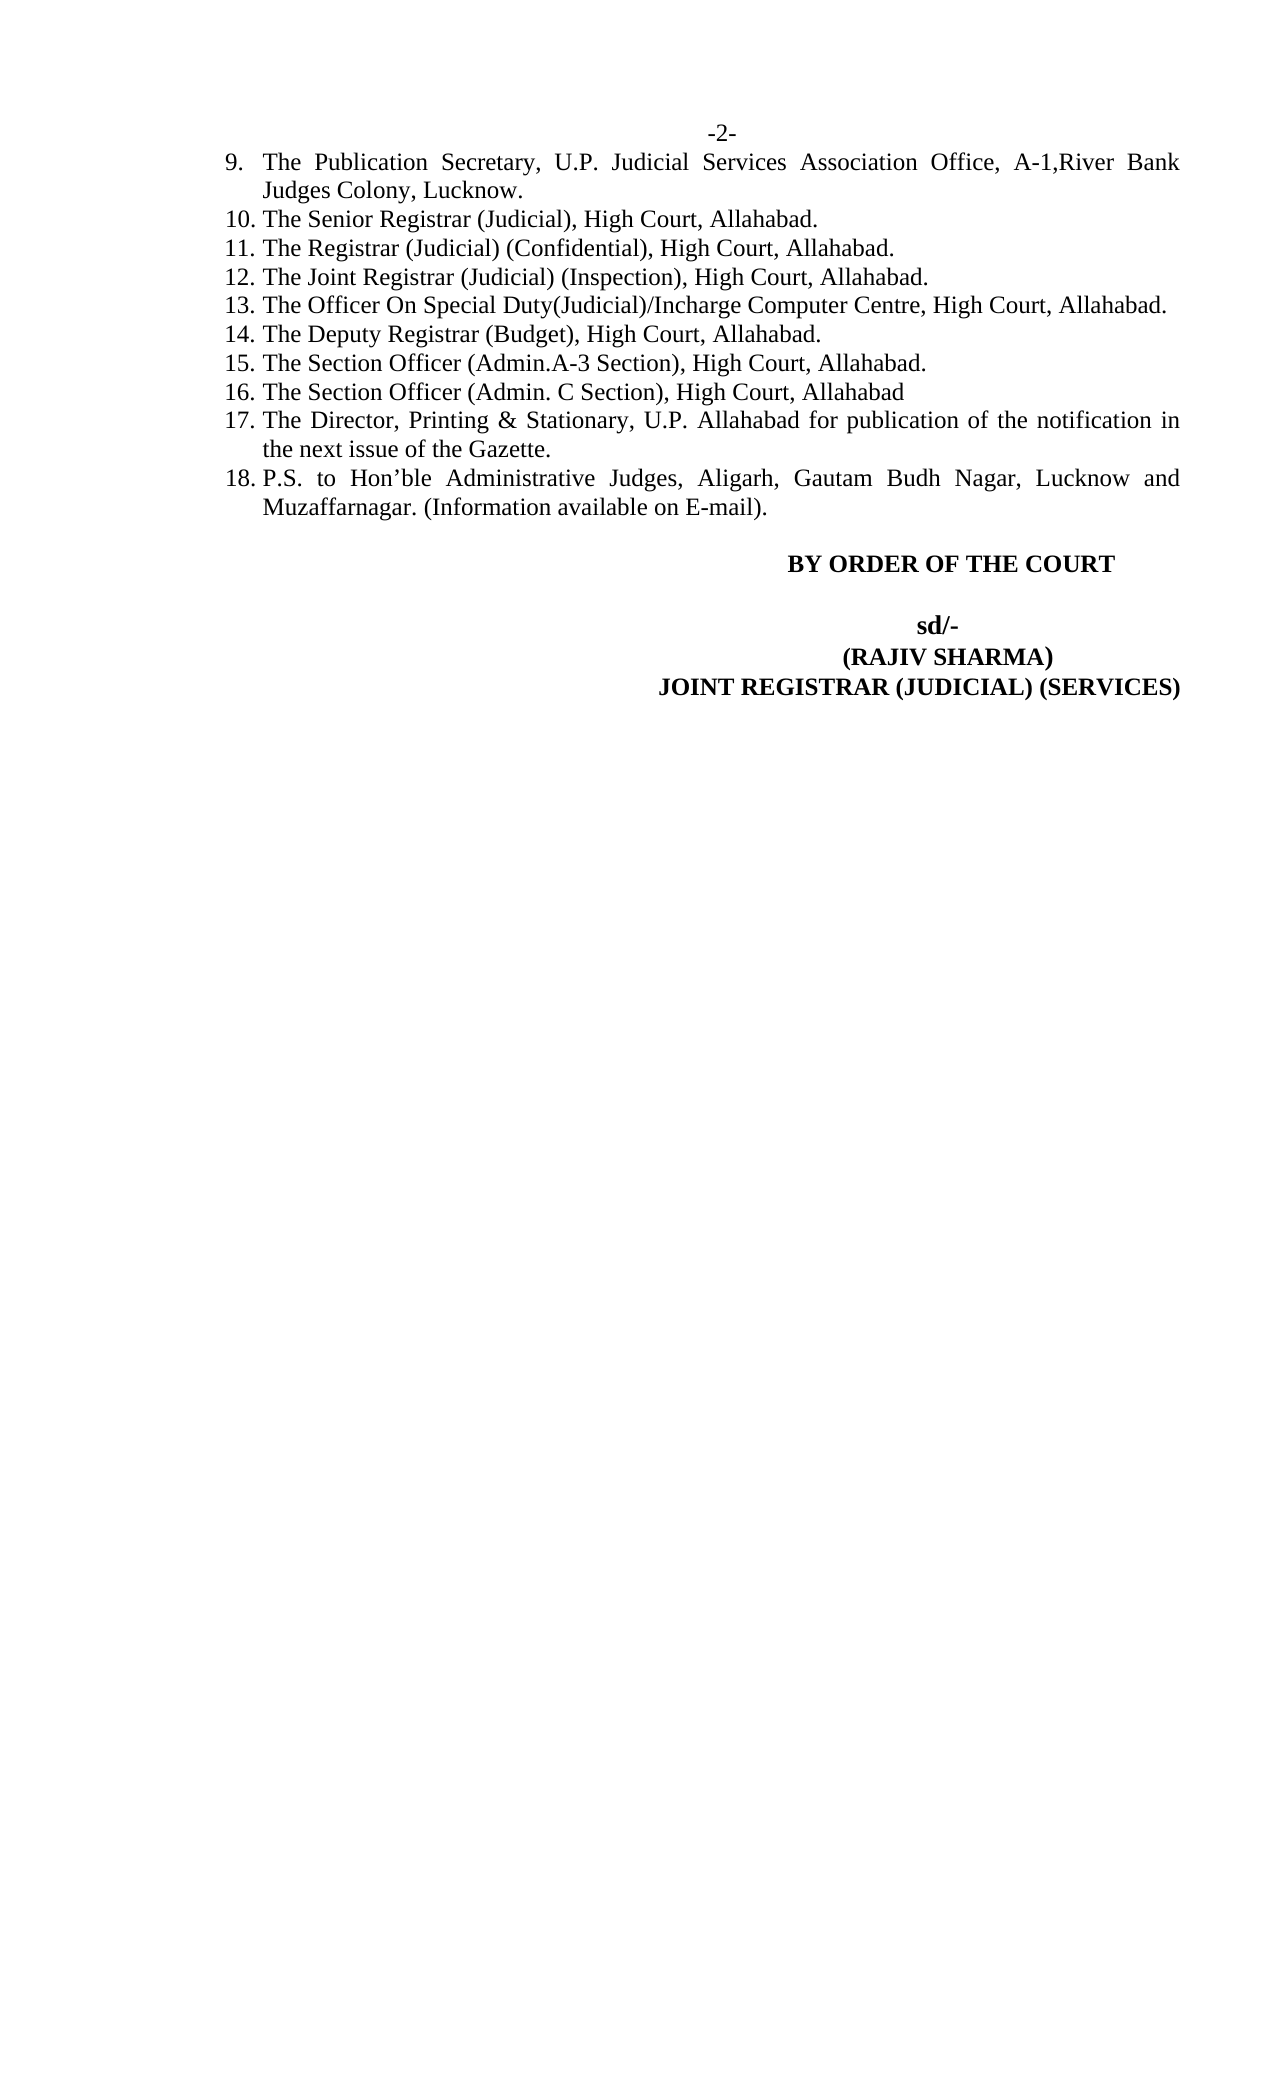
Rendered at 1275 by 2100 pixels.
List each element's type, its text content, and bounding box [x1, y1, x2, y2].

text sd/- [787, 609, 1181, 640]
list The Joint Registrar (Judicial) (Inspection), High Court, Allahabad. [224, 262, 1181, 291]
list The Deputy Registrar (Budget), High Court, Allahabad. [224, 319, 1181, 348]
text JOINT REGISTRAR (JUDICIAL) (SERVICES) [187, 672, 1183, 700]
list The Registrar (Judicial) (Confidential), High Court, Allahabad. [224, 233, 1181, 262]
list The Director, Printing & Stationary, U.P. Allahabad for publication of the notification in the next issue of the Gazette. [224, 406, 1181, 463]
list The Section Officer (Admin.A-3 Section), High Court, Allahabad. [224, 348, 1181, 377]
list -2- [225, 118, 1181, 147]
list The Section Officer (Admin. C Section), High Court, Allahabad [224, 377, 1181, 406]
list The Publication Secretary, U.P. Judicial Services Association Office, A-1,River Bank Judges Colony, Lucknow. [225, 147, 1181, 204]
text BY ORDER OF THE COURT [712, 549, 1181, 578]
text (RAJIV SHARMA) [562, 640, 1183, 672]
list The Officer On Special Duty(Judicial)/Incharge Computer Centre, High Court, Allahabad. [224, 291, 1181, 319]
list P.S. to Hon’ble Administrative Judges, Aligarh, Gautam Budh Nagar, Lucknow and Muzaffarnagar. (Information available on E-mail). [225, 463, 1181, 521]
list The Senior Registrar (Judicial), High Court, Allahabad. [225, 204, 1181, 233]
